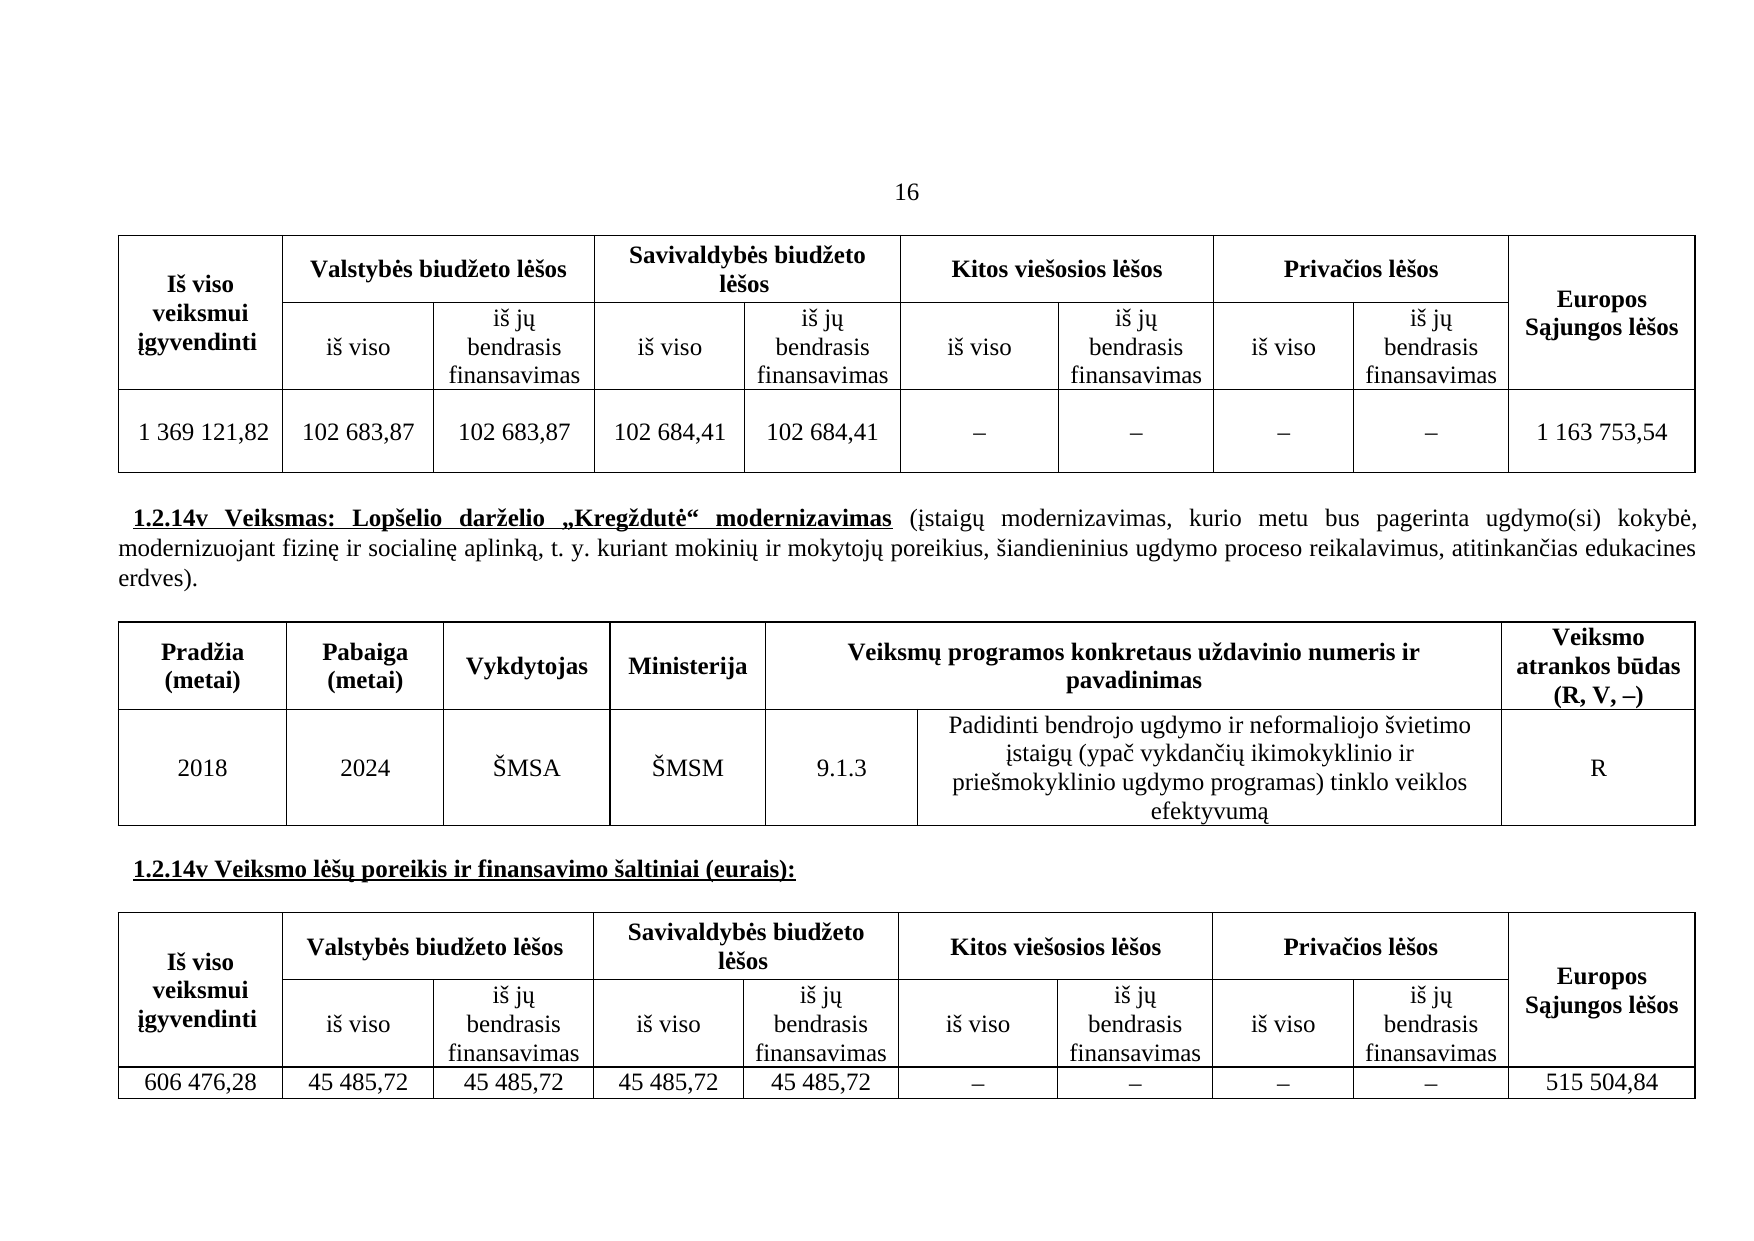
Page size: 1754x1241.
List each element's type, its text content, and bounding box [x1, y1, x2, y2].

table_cell Valstybės biudžeto lėšos [283, 236, 594, 302]
table_cell Europos Sąjungos lėšos [1509, 236, 1694, 389]
table_cell iš viso [283, 980, 433, 1066]
table_cell iš jų bendrasis finansavimas [1058, 980, 1212, 1066]
table_cell 102 684,41 [595, 390, 744, 472]
table_cell iš viso [899, 980, 1057, 1066]
table_header Privačios lėšos [1213, 913, 1508, 979]
table_cell iš viso [1214, 303, 1353, 389]
table_cell iš jų bendrasis finansavimas [1354, 303, 1508, 389]
table_header Vykdytojas [444, 623, 609, 709]
table_cell – [1214, 390, 1353, 472]
table_cell iš viso [594, 980, 743, 1066]
table_cell 45 485,72 [594, 1068, 743, 1098]
table_cell – [899, 1068, 1057, 1098]
table_cell iš jų bendrasis finansavimas [434, 980, 593, 1066]
table_cell 45 485,72 [434, 1068, 593, 1098]
table_cell 102 684,41 [745, 390, 900, 472]
table_cell 102 683,87 [434, 390, 594, 472]
table_cell 45 485,72 [744, 1068, 898, 1098]
table_cell – [1059, 390, 1213, 472]
table_cell iš jų bendrasis finansavimas [1059, 303, 1213, 389]
table_header Ministerija [611, 623, 765, 709]
table_header Iš viso veiksmui įgyvendinti [119, 913, 282, 1066]
table_cell – [1354, 390, 1508, 472]
table_cell 45 485,72 [283, 1068, 433, 1098]
table_cell 9.1.3 [766, 710, 917, 825]
table_header Veiksmo atrankos būdas (R, V, –) [1502, 623, 1694, 709]
table_cell ŠMSM [611, 710, 765, 825]
table_cell 1 163 753,54 [1509, 390, 1694, 472]
table_cell iš jų bendrasis finansavimas [745, 303, 900, 389]
table_cell Padidinti bendrojo ugdymo ir neformaliojo švietimo įstaigų (ypač vykdančių ikimokyklinio ir priešmokyklinio ugdymo programas) tinklo veiklos efektyvumą [918, 710, 1501, 825]
table_cell iš viso [595, 303, 744, 389]
table_cell iš viso [283, 303, 433, 389]
table_cell iš viso [901, 303, 1058, 389]
table_cell 606 476,28 [119, 1068, 282, 1098]
table_header Pabaiga (metai) [287, 623, 443, 709]
table_cell iš viso [1213, 980, 1353, 1066]
table_cell R [1502, 710, 1694, 825]
table_header Europos Sąjungos lėšos [1509, 913, 1694, 1066]
table_cell 2024 [287, 710, 443, 825]
text 1.2.14v Veiksmo lėšų poreikis ir finansavimo šaltiniai (eurais): [118, 854, 1742, 883]
table_cell – [901, 390, 1058, 472]
table_cell iš jų bendrasis finansavimas [434, 303, 594, 389]
table_cell iš jų bendrasis finansavimas [744, 980, 898, 1066]
table_cell 2018 [119, 710, 286, 825]
table_cell – [1213, 1068, 1353, 1098]
table_cell Iš viso veiksmui įgyvendinti [119, 236, 282, 389]
table_cell 102 683,87 [283, 390, 433, 472]
table_cell Savivaldybės biudžeto lėšos [595, 236, 900, 302]
table_cell ŠMSA [444, 710, 609, 825]
table_header Valstybės biudžeto lėšos [283, 913, 593, 979]
table_cell 1 369 121,82 [119, 390, 282, 472]
table_header Kitos viešosios lėšos [899, 913, 1212, 979]
table_cell Privačios lėšos [1214, 236, 1508, 302]
table_cell iš jų bendrasis finansavimas [1354, 980, 1508, 1066]
table_cell – [1058, 1068, 1212, 1098]
table_header Pradžia (metai) [119, 623, 286, 709]
text 1.2.14v Veiksmas: Lopšelio darželio „Kregždutė“ modernizavimas (įstaigų modernizavimas, kurio metu bus pagerinta ugdymo(si) kokybė, modernizuojant fizinę ir socialinę aplinką, t. y. kuriant mokinių ir mokytojų poreikius, šiandieninius ugdymo proceso reikalavimus, atitinkančias edukacines erdves). [118, 503, 1698, 591]
table_cell 515 504,84 [1509, 1068, 1694, 1098]
table_header Savivaldybės biudžeto lėšos [594, 913, 898, 979]
table_header Veiksmų programos konkretaus uždavinio numeris ir pavadinimas [766, 623, 1501, 709]
table_cell Kitos viešosios lėšos [901, 236, 1213, 302]
table_cell – [1354, 1068, 1508, 1098]
